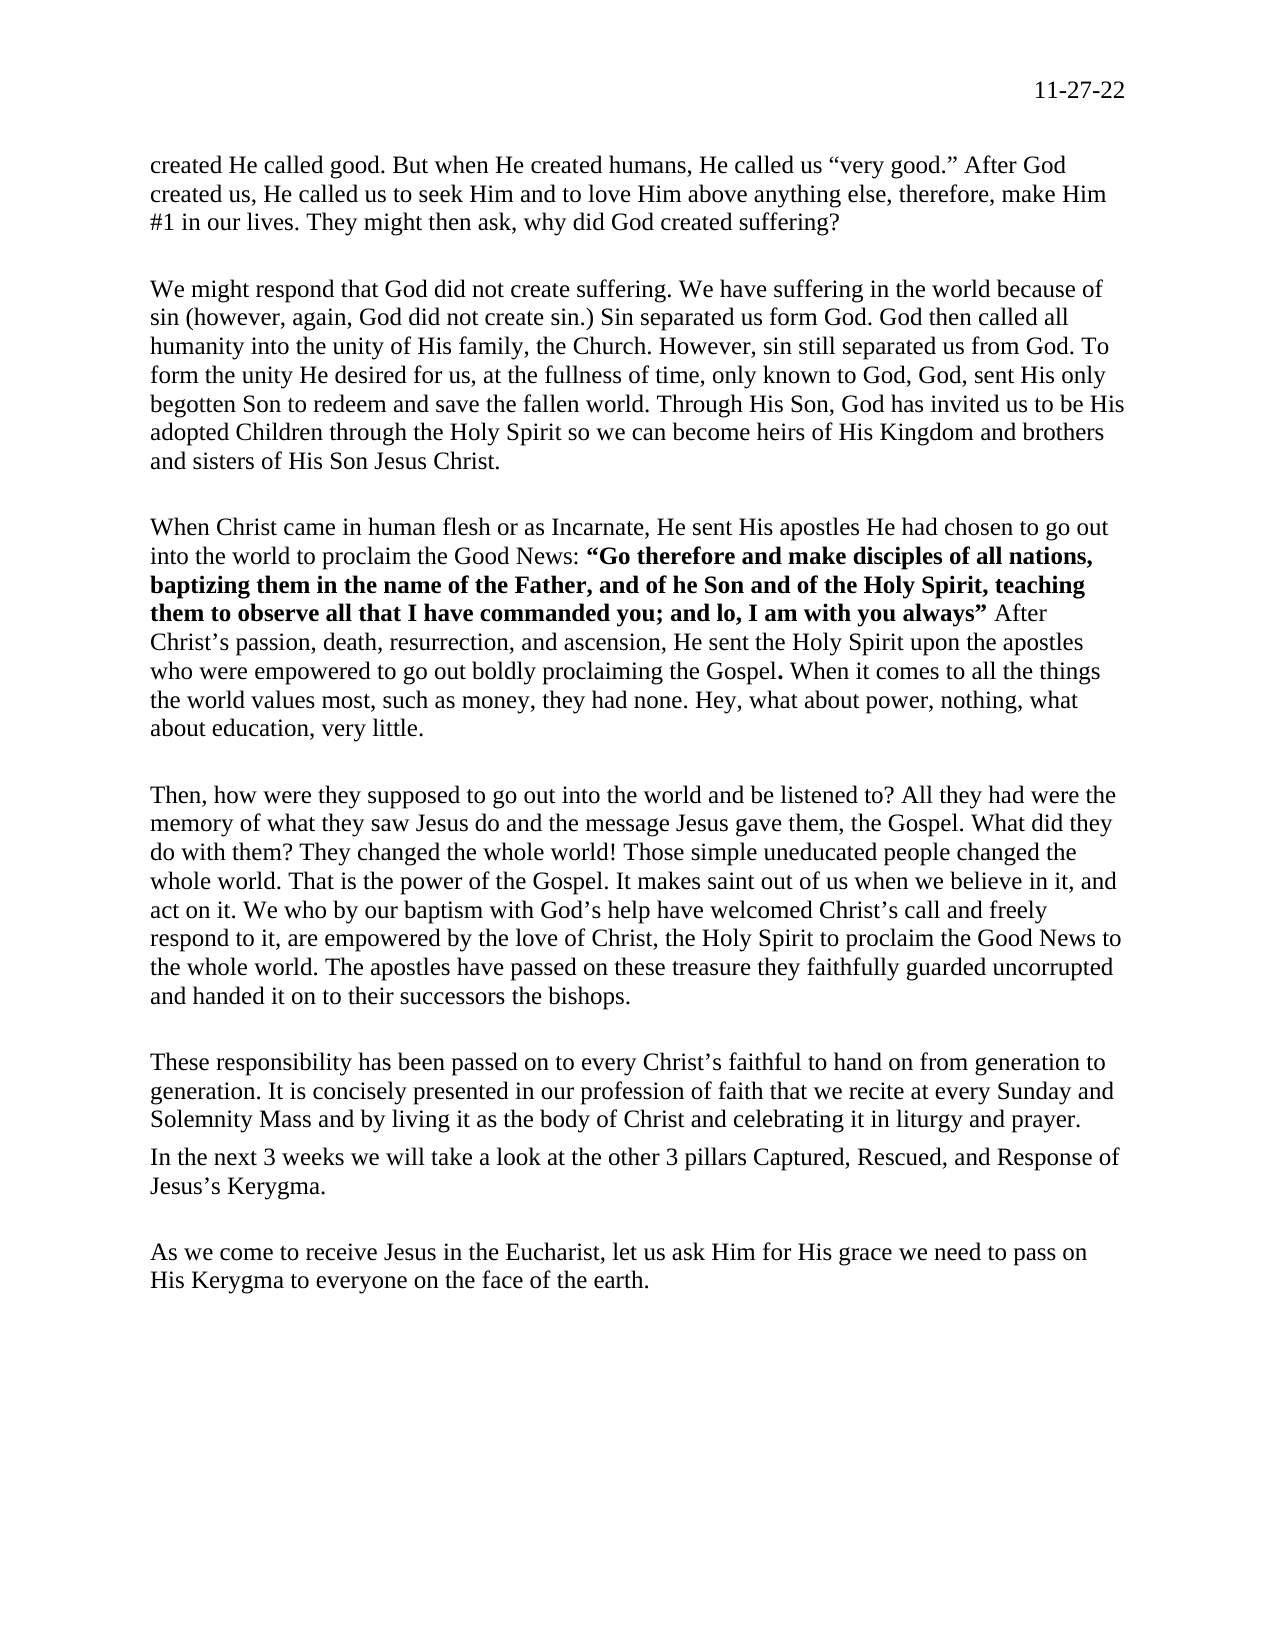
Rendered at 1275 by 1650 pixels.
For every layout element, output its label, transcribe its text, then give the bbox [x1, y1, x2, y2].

text In the next 3 weeks we will take a look at the other 3 pillars Captured, Rescued, and Response of Jesus’s Kerygma. [150, 1142, 1125, 1199]
text When Christ came in human flesh or as Incarnate, He sent His apostles He had chosen to go out into the world to proclaim the Good News: “Go therefore and make disciples of all nations, baptizing them in the name of the Father, and of he Son and of the Holy Spirit, teaching them to observe all that I have commanded you; and lo, I am with you always” After Christ’s passion, death, resurrection, and ascension, He sent the Holy Spirit upon the apostles who were empowered to go out boldly proclaiming the Gospel. When it comes to all the things the world values most, such as money, they had none. Hey, what about power, nothing, what about education, very little. [150, 512, 1125, 742]
text We might respond that God did not create suffering. We have suffering in the world because of sin (however, again, God did not create sin.) Sin separated us form God. God then called all humanity into the unity of His family, the Church. However, sin still separated us from God. To form the unity He desired for us, at the fullness of time, only known to God, God, sent His only begotten Son to redeem and save the fallen world. Through His Son, God has invited us to be His adopted Children through the Holy Spirit so we can become heirs of His Kingdom and brothers and sisters of His Son Jesus Christ. [150, 274, 1125, 475]
text These responsibility has been passed on to every Christ’s faithful to hand on from generation to generation. It is concisely presented in our profession of faith that we recite at every Sunday and Solemnity Mass and by living it as the body of Christ and celebrating it in liturgy and prayer. [150, 1047, 1125, 1133]
text Then, how were they supposed to go out into the world and be listened to? All they had were the memory of what they saw Jesus do and the message Jesus gave them, the Gospel. What did they do with them? They changed the whole world! Those simple uneducated people changed the whole world. That is the power of the Gospel. It makes saint out of us when we believe in it, and act on it. We who by our baptism with God’s help have welcomed Christ’s call and freely respond to it, are empowered by the love of Christ, the Holy Spirit to proclaim the Good News to the whole world. The apostles have passed on these treasure they faithfully guarded uncorrupted and handed it on to their successors the bishops. [150, 780, 1125, 1010]
text As we come to receive Jesus in the Eucharist, let us ask Him for His grace we need to pass on His Kerygma to everyone on the face of the earth. [150, 1237, 1125, 1294]
text created He called good. But when He created humans, He called us “very good.” After God created us, He called us to seek Him and to love Him above anything else, therefore, make Him #1 in our lives. They might then ask, why did God created suffering? [150, 150, 1125, 236]
